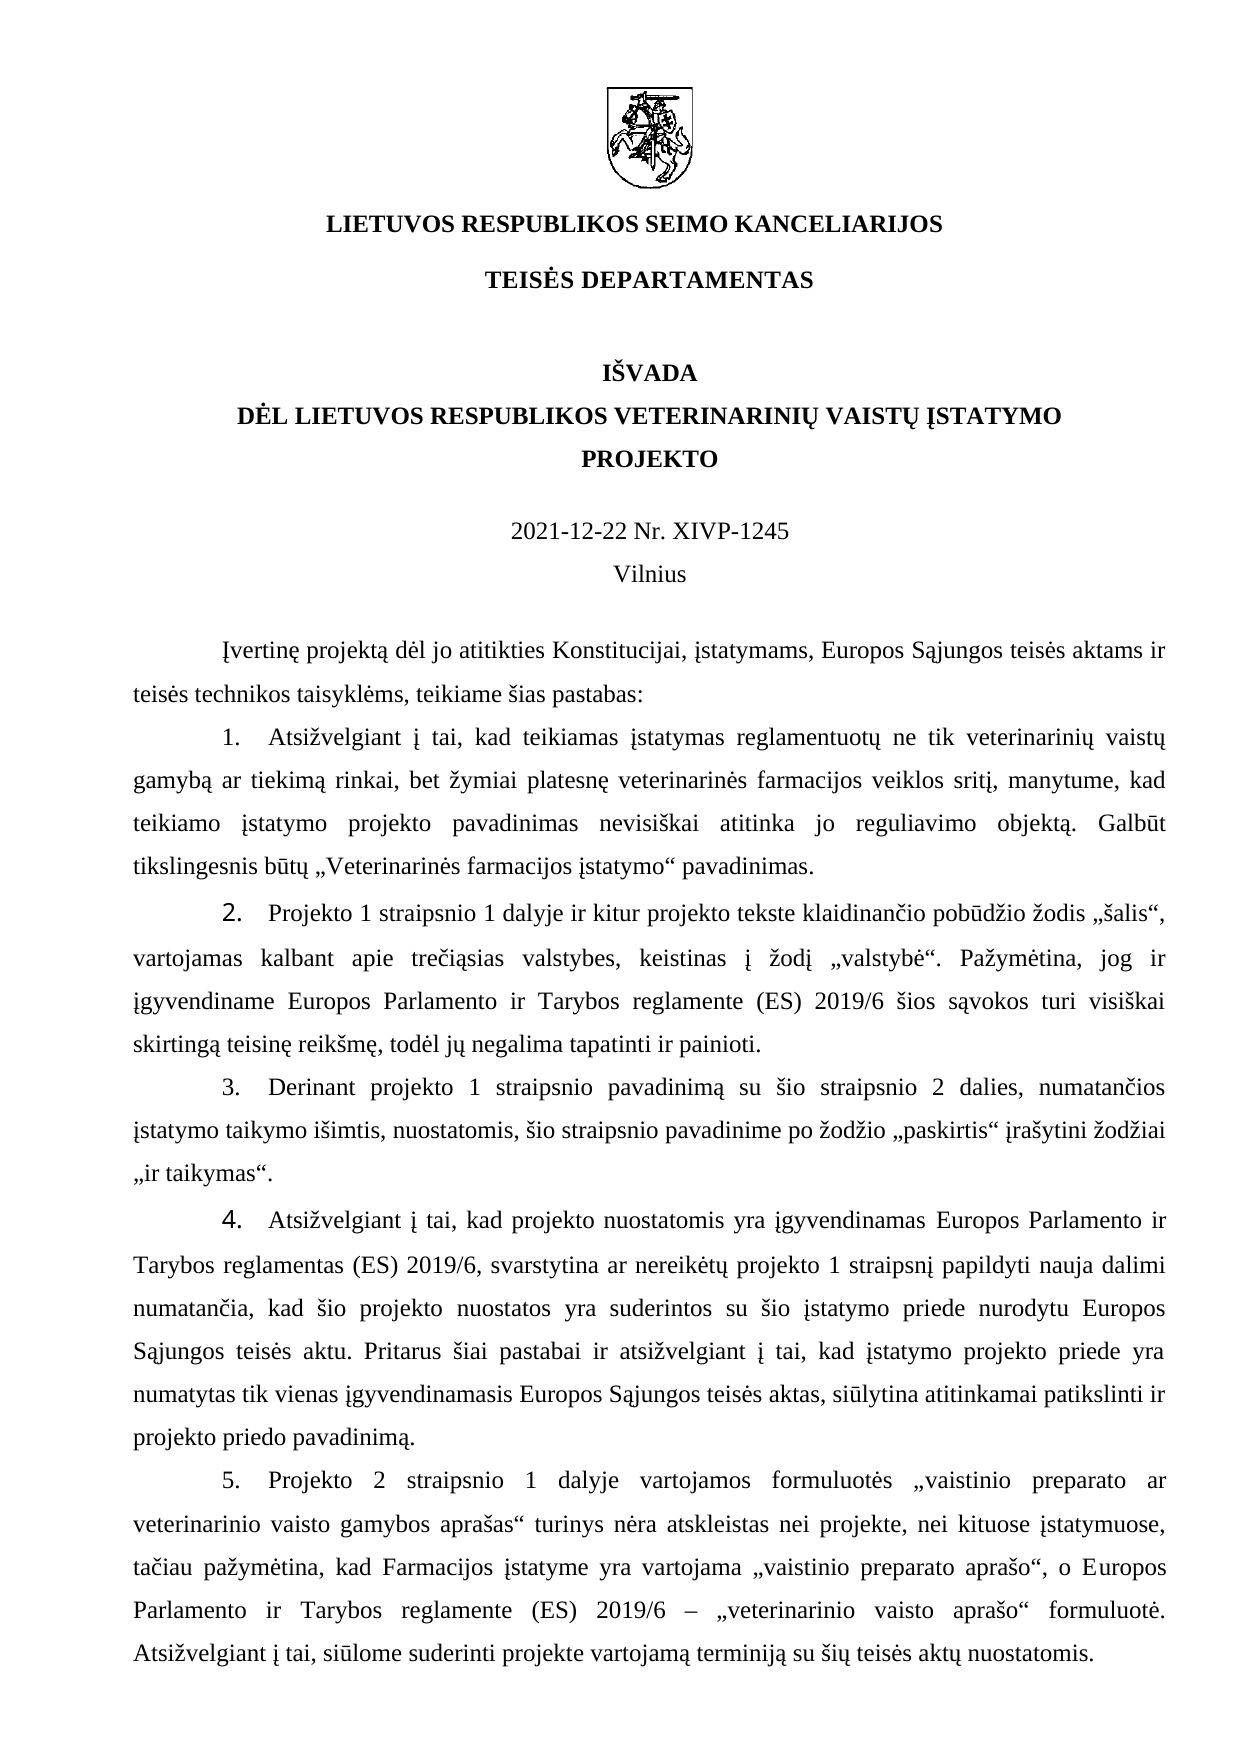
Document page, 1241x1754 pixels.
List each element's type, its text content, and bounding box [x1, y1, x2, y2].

text Vilnius [133, 559, 1167, 588]
text Įvertinę projektą dėl jo atitikties Konstitucijai, įstatymams, Europos Sąjungos teisės aktams ir teisės technikos taisyklėms, teikiame šias pastabas: [133, 636, 1167, 707]
list Projekto 1 straipsnio 1 dalyje ir kitur projekto tekste klaidinančio pobūdžio žodis „šalis“, vartojamas kalbant apie trečiąsias valstybes, keistinas į žodį „valstybė“. Pažymėtina, jog ir įgyvendiname Europos Parlamento ir Tarybos reglamente (ES) 2019/6 šios sąvokos turi visiškai skirtingą teisinę reikšmę, todėl jų negalima tapatinti ir painioti. [133, 894, 1167, 1058]
text DĖL LIETUVOS RESPUBLIKOS VETERINARINIŲ VAISTŲ ĮSTATYMo [133, 401, 1167, 430]
list Atsižvelgiant į tai, kad teikiamas įstatymas reglamentuotų ne tik veterinarinių vaistų gamybą ar tiekimą rinkai, bet žymiai platesnę veterinarinės farmacijos veiklos sritį, manytume, kad teikiamo įstatymo projekto pavadinimas nevisiškai atitinka jo reguliavimo objektą. Galbūt tikslingesnis būtų „Veterinarinės farmacijos įstatymo“ pavadinimas. [133, 722, 1167, 880]
list Derinant projekto 1 straipsnio pavadinimą su šio straipsnio 2 dalies, numatančios įstatymo taikymo išimtis, nuostatomis, šio straipsnio pavadinime po žodžio „paskirtis“ įrašytini žodžiai „ir taikymas“. [133, 1072, 1167, 1187]
list Projekto 2 straipsnio 1 dalyje vartojamos formuluotės „vaistinio preparato ar veterinarinio vaisto gamybos aprašas“ turinys nėra atskleistas nei projekte, nei kituose įstatymuose, tačiau pažymėtina, kad Farmacijos įstatyme yra vartojama „vaistinio preparato aprašo“, o Europos Parlamento ir Tarybos reglamente (ES) 2019/6 – „veterinarinio vaisto aprašo“ formuluotė. Atsižvelgiant į tai, siūlome suderinti projekte vartojamą terminiją su šių teisės aktų nuostatomis. [133, 1466, 1167, 1667]
list Atsižvelgiant į tai, kad projekto nuostatomis yra įgyvendinamas Europos Parlamento ir Tarybos reglamentas (ES) 2019/6, svarstytina ar nereikėtų projekto 1 straipsnį papildyti nauja dalimi numatančia, kad šio projekto nuostatos yra suderintos su šio įstatymo priede nurodytu Europos Sąjungos teisės aktu. Pritarus šiai pastabai ir atsižvelgiant į tai, kad įstatymo projekto priede yra numatytas tik vienas įgyvendinamasis Europos Sąjungos teisės aktas, siūlytina atitinkamai patikslinti ir projekto priedo pavadinimą. [133, 1201, 1167, 1451]
text TEISĖS DEPARTAMENTAS [133, 265, 1165, 294]
text IŠVADA [133, 358, 1167, 387]
text 2021-12-22 Nr. XIVP-1245 [133, 516, 1167, 545]
text LIETUVOS RESPUBLIKOS SEIMO KANCELIARIJOS [133, 209, 1136, 238]
text PROJEKTO [133, 444, 1167, 473]
